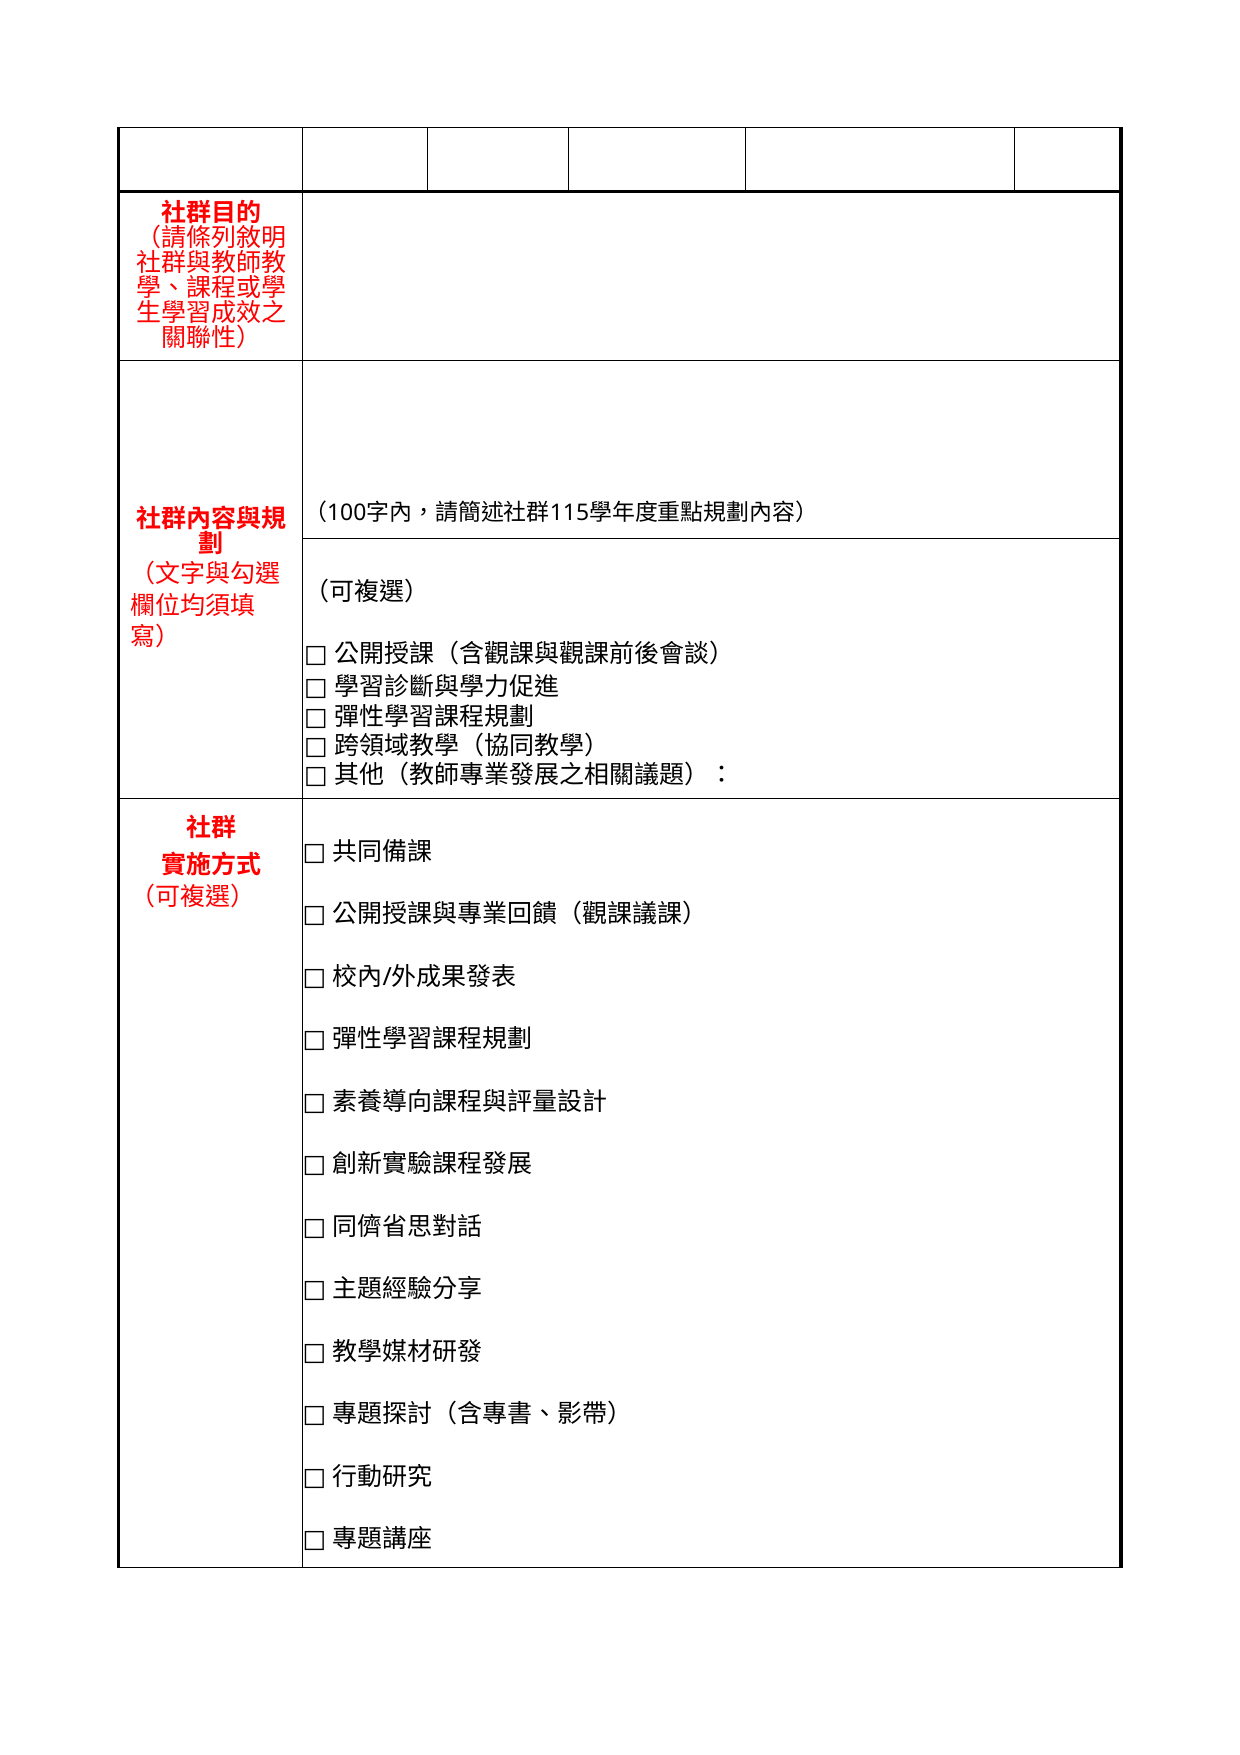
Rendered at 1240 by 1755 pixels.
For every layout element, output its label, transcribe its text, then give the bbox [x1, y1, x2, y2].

table_cell [303, 128, 427, 189]
table_cell □ 共同備課 □ 公開授課與專業回饋（觀課議課） □ 校內/外成果發表 □ 彈性學習課程規劃 □ 素養導向課程與評量設計 □ 創新實驗課程發展 □ 同儕省思對話 □ 主題經驗分享 □ 教學媒材研發 □ 專題探討（含專書、影帶） □ 行動研究 □ 專題講座 [303, 799, 1119, 1567]
table_cell [120, 128, 302, 189]
table_cell [303, 193, 1119, 360]
table_cell [569, 128, 745, 189]
table_cell [428, 128, 568, 189]
table_cell （可複選） □ 公開授課（含觀課與觀課前後會談） □ 學習診斷與學力促進 □ 彈性學習課程規劃 □ 跨領域教學（協同教學） □ 其他（教師專業發展之相關議題）： [303, 539, 1119, 798]
table_cell 社群目的 （請條列敘明社群與教師教學、課程或學生學習成效之關聯性） [120, 193, 302, 360]
table_cell 社群內容與規劃 （文字與勾選欄位均須填寫） [120, 361, 302, 798]
table_cell 社群 實施方式 （可複選） [120, 799, 302, 1567]
table_cell [746, 128, 1014, 189]
table_cell （100字內，請簡述社群115學年度重點規劃內容） [303, 361, 1119, 537]
table_cell [1015, 128, 1119, 189]
